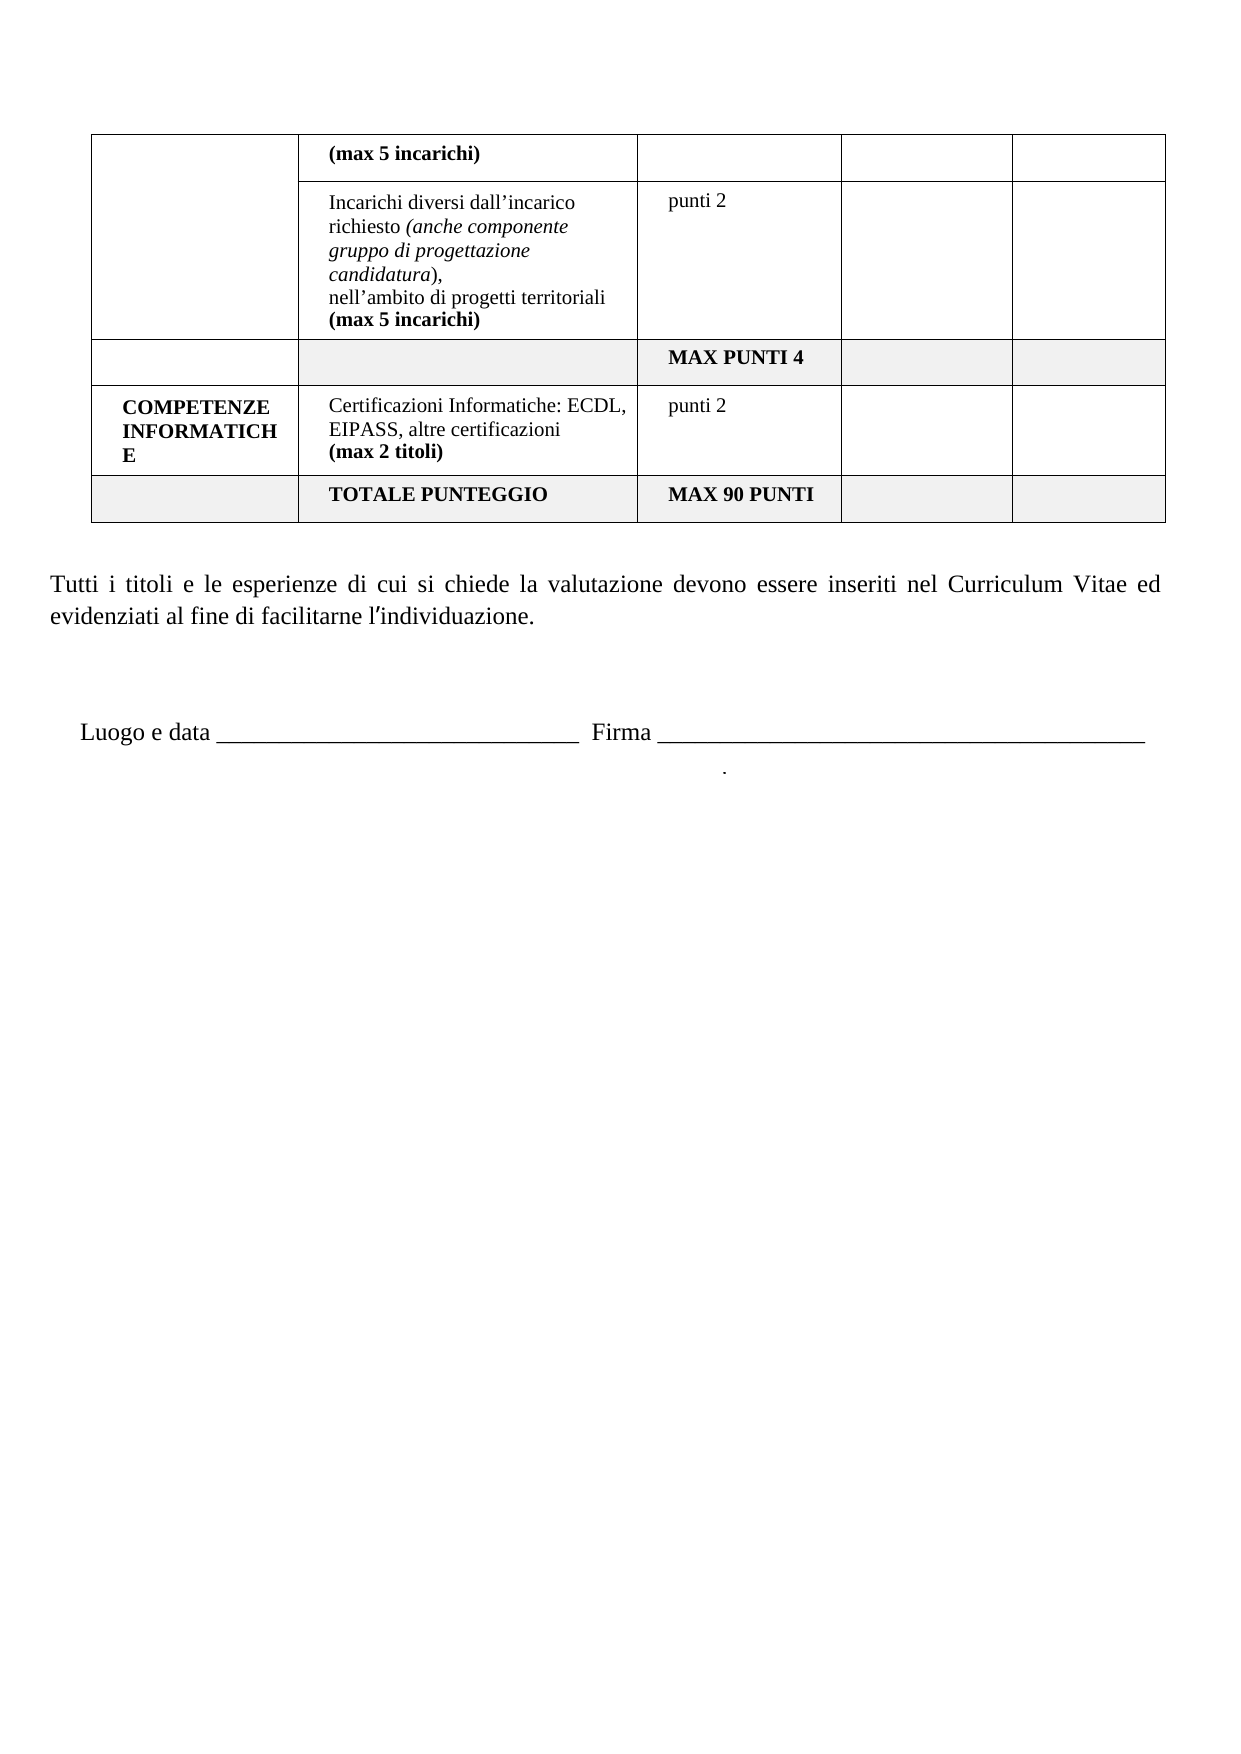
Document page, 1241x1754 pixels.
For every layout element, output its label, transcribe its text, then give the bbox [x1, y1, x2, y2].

table_cell COMPETENZE INFORMATICHE [92, 386, 298, 475]
table_cell [842, 386, 1012, 475]
table_cell [92, 476, 298, 522]
table_cell [842, 476, 1012, 522]
text Luogo e data _____________________________ Firma _______________________________________ [80, 717, 1192, 746]
table_cell MAX 90 PUNTI [638, 476, 841, 522]
table_header [638, 135, 841, 181]
table_cell TOTALE PUNTEGGIO [299, 476, 637, 522]
table_cell punti 2 [638, 182, 841, 339]
table_cell [1013, 476, 1165, 522]
table_cell [1013, 386, 1165, 475]
table_header [1013, 135, 1165, 181]
table_cell Incarichi diversi dall’incarico richiesto (anche componente gruppo di progettazione candidatura), nell’ambito di progetti territoriali (max 5 incarichi) [299, 182, 637, 339]
table_header (max 5 incarichi) [299, 135, 637, 181]
table_cell [1013, 182, 1165, 339]
table_cell Certificazioni Informatiche: ECDL, EIPASS, altre certificazioni (max 2 titoli) [299, 386, 637, 475]
table_cell [842, 182, 1012, 339]
table_cell [1013, 340, 1165, 385]
table_cell MAX PUNTI 4 [638, 340, 841, 385]
table_cell [92, 340, 298, 385]
table_header [92, 135, 298, 339]
table_header [842, 135, 1012, 181]
text Tutti i titoli e le esperienze di cui si chiede la valutazione devono essere inseriti nel Curriculum Vitae ed evidenziati al fine di facilitarne l’individuazione. [50, 569, 1163, 631]
table_cell [842, 340, 1012, 385]
table_cell [299, 340, 637, 385]
table_cell punti 2 [638, 386, 841, 475]
